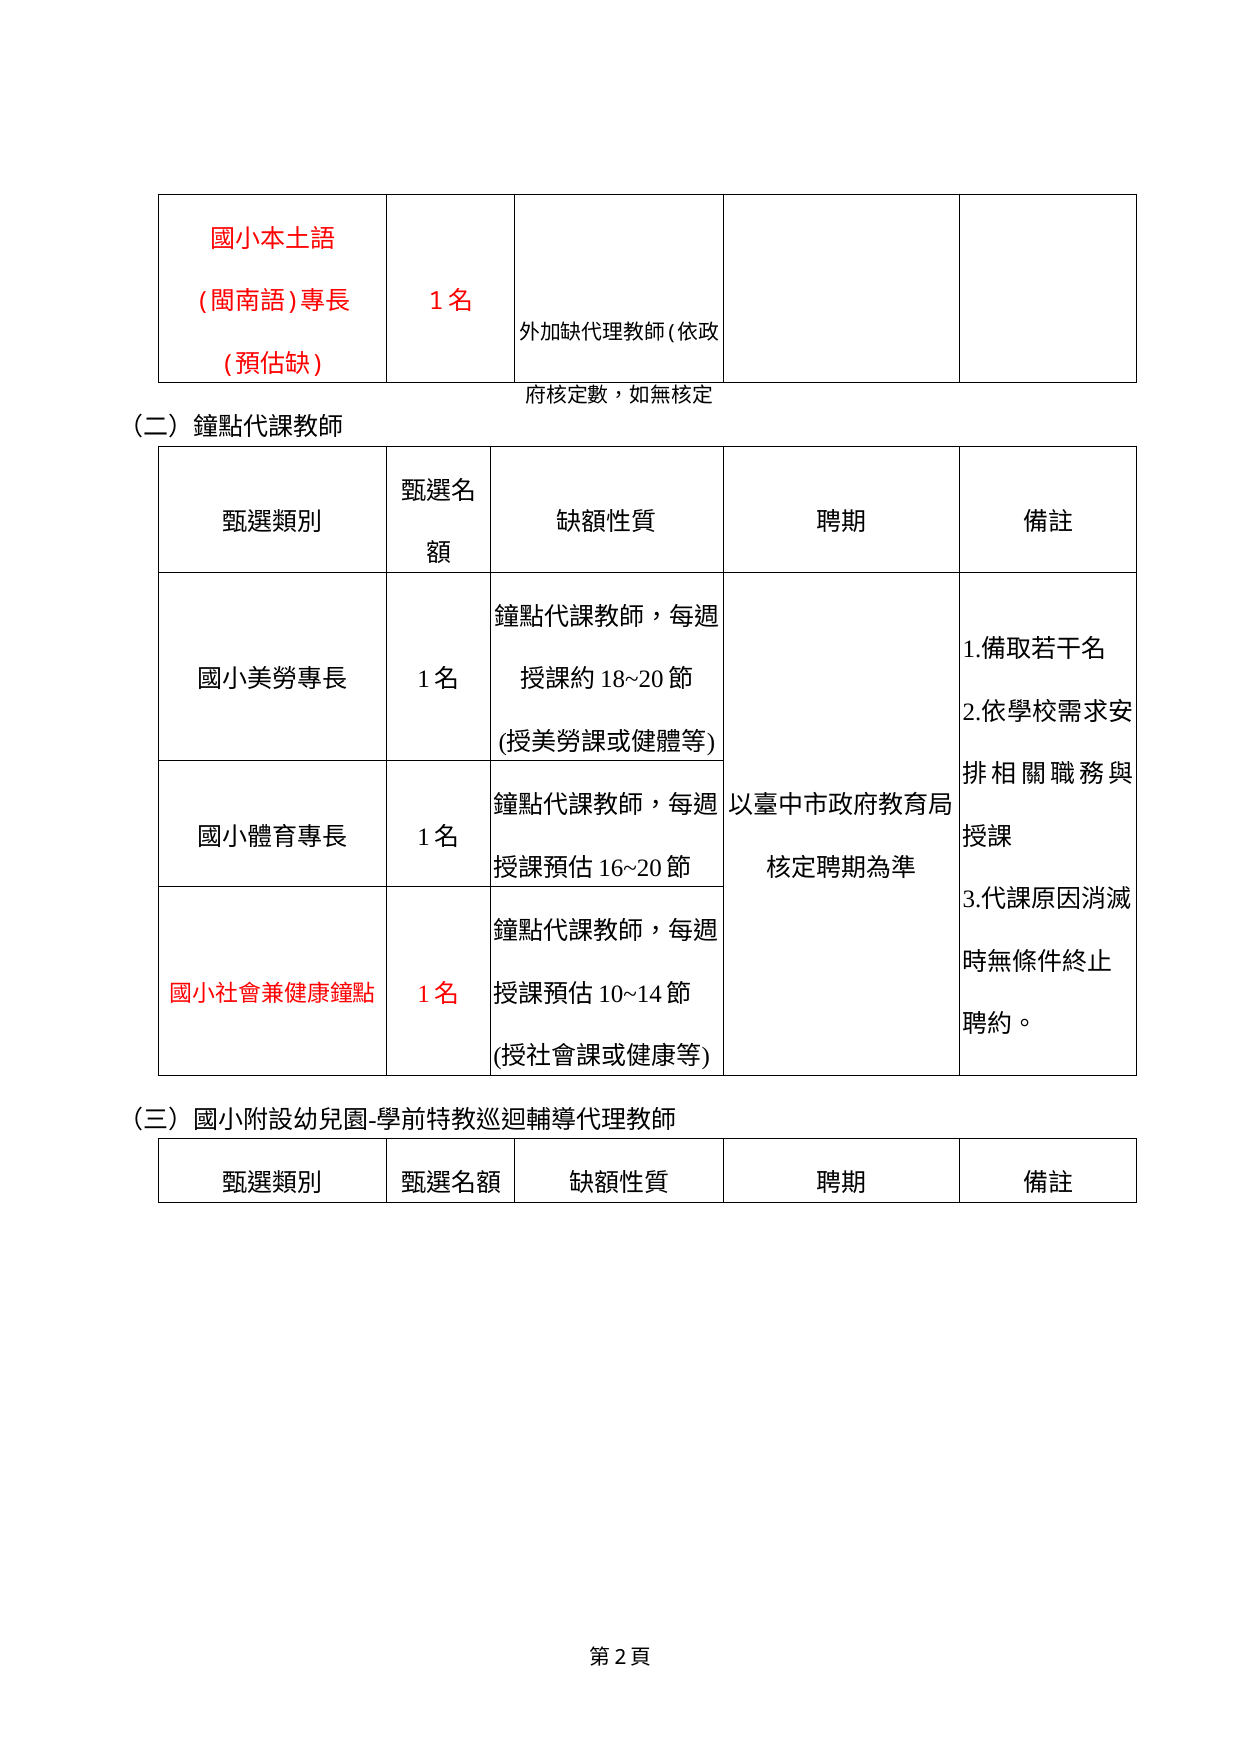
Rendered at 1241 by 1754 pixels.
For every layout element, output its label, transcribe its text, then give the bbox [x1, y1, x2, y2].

table_cell 國小本土語 (閩南語)專長 (預估缺) [159, 195, 386, 382]
table_header 甄選名額 [387, 447, 490, 572]
text （三）國小附設幼兒園-學前特教巡迴輔導代理教師 [118, 1076, 1122, 1138]
table_cell 鐘點代課教師，每週授課約18~20節 (授美勞課或健體等) [491, 573, 723, 760]
table_header 備註 [960, 447, 1136, 572]
table_cell 鐘點代課教師，每週授課預估10~14節 (授社會課或健康等) [491, 887, 723, 1075]
table_header 甄選名額 [387, 1139, 514, 1202]
table_header 備註 [960, 1139, 1136, 1202]
table_cell 依據教育部國民教育署補助各地方政府112學年度推動國小合理教師員額計畫之外加缺代理教師(依政府核定數，如無核定名額則消滅缺額) [515, 195, 723, 382]
table_header 缺額性質 [515, 1139, 723, 1202]
table_cell 國小體育專長 [159, 761, 386, 886]
table_header 聘期 [724, 447, 959, 572]
table_cell [960, 195, 1136, 382]
table_cell 以臺中市政府教育局核定聘期為準 [724, 573, 959, 1075]
table_cell 國小社會兼健康鐘點 [159, 887, 386, 1075]
table_cell [724, 195, 959, 382]
text （二）鐘點代課教師 [118, 383, 1122, 446]
table_cell 1.備取若干名 2.依學校需求安排相關職務與授課 3.代課原因消滅時無條件終止聘約。 [960, 573, 1136, 1075]
table_header 甄選類別 [159, 1139, 386, 1202]
table_cell 1名 [387, 573, 490, 760]
table_cell 國小美勞專長 [159, 573, 386, 760]
table_header 甄選類別 [159, 447, 386, 572]
table_cell 鐘點代課教師，每週授課預估16~20節 [491, 761, 723, 886]
table_cell 1名 [387, 195, 514, 382]
table_cell 1名 [387, 887, 490, 1075]
table_header 聘期 [724, 1139, 959, 1202]
table_cell 1名 [387, 761, 490, 886]
table_header 缺額性質 [491, 447, 723, 572]
